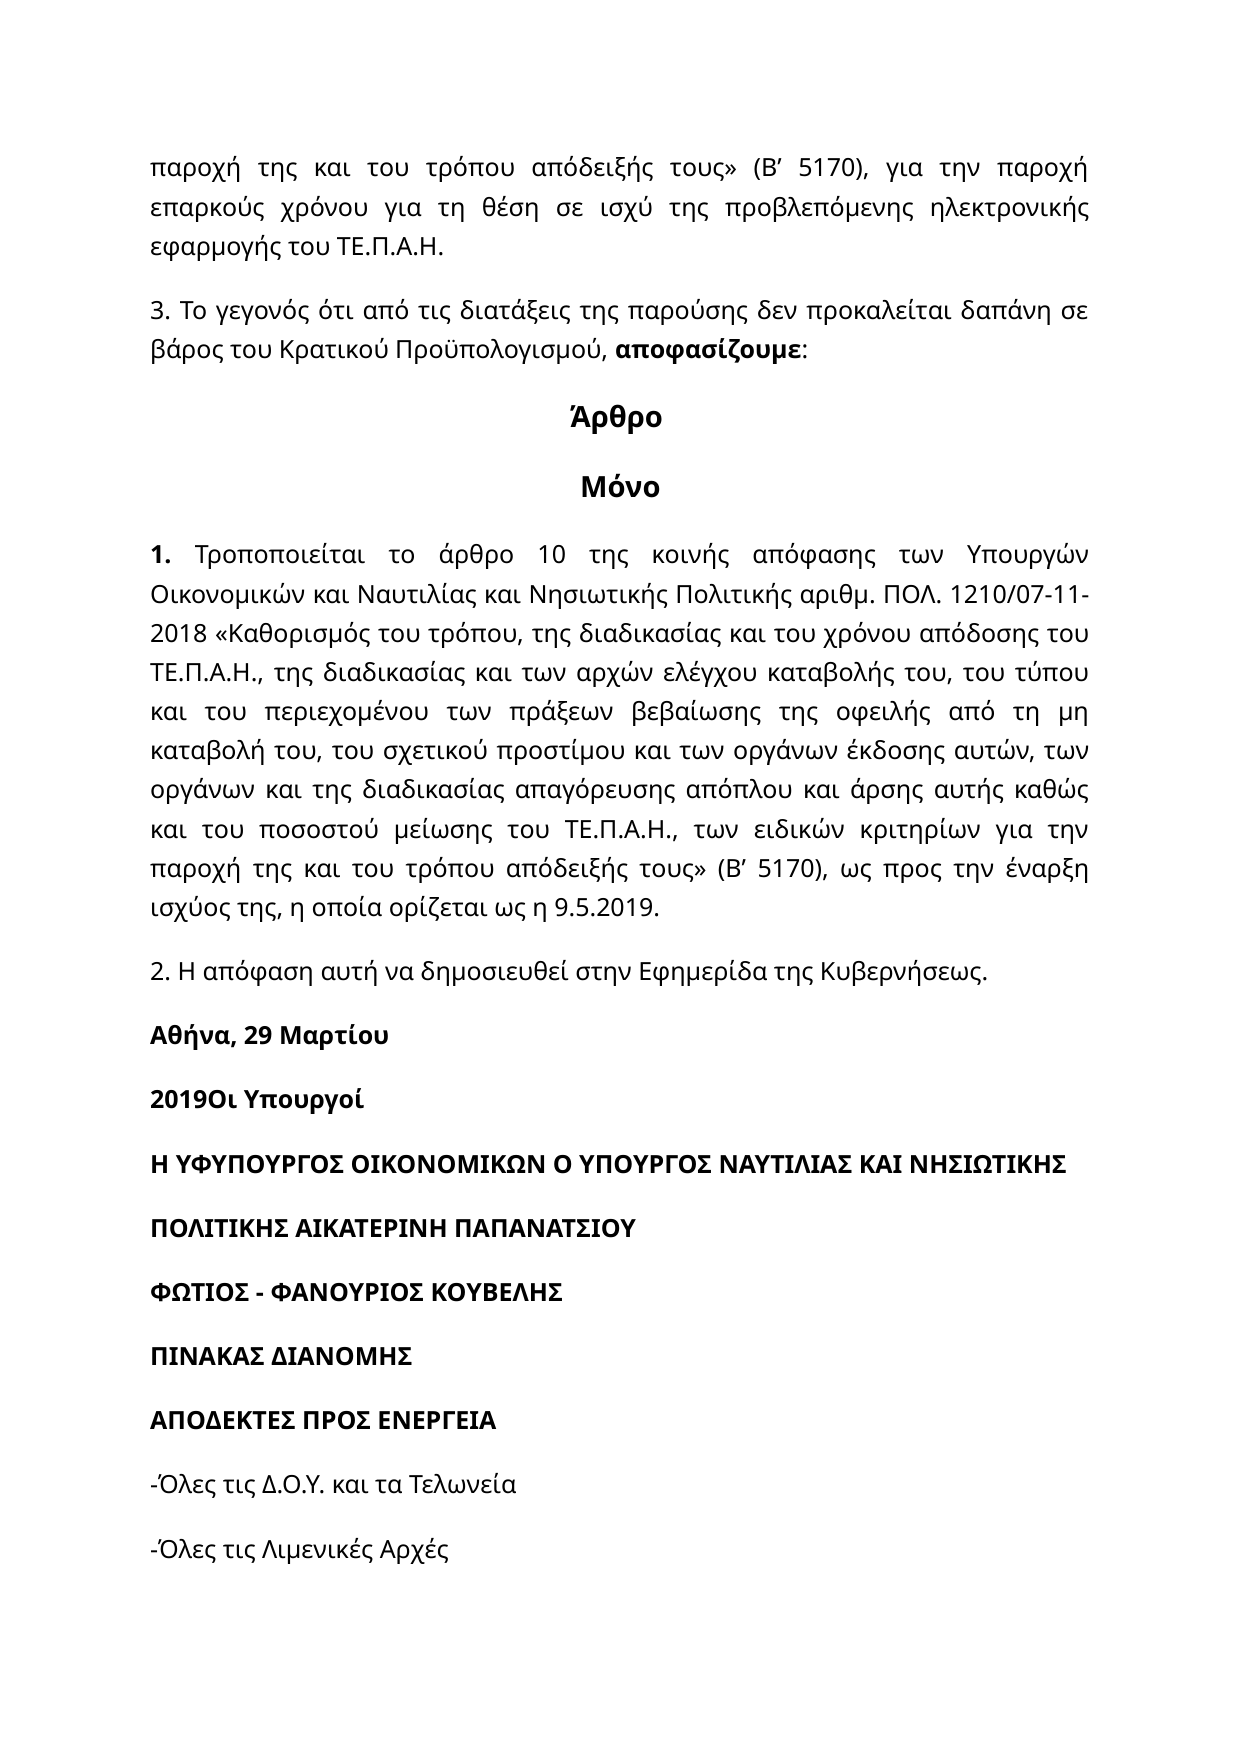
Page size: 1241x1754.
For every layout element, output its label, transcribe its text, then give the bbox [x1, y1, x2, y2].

text 3. Το γεγονός ότι από τις διατάξεις της παρούσης δεν προκαλείται δαπάνη σε βάρος του Κρατικού Προϋπολογισμού, αποφασίζουμε: [150, 292, 1090, 366]
text 2. Η απόφαση αυτή να δημοσιευθεί στην Εφημερίδα της Κυβερνήσεως. [150, 954, 1090, 988]
text ΠΙΝΑΚΑΣ ΔΙΑΝΟΜΗΣ [150, 1339, 1090, 1373]
text 2019Οι Υπουργοί [150, 1082, 1090, 1116]
text Η ΥΦΥΠΟΥΡΓΟΣ ΟΙΚΟΝΟΜΙΚΩΝ Ο ΥΠΟΥΡΓΟΣ ΝΑΥΤΙΛΙΑΣ ΚΑΙ ΝΗΣΙΩΤΙΚΗΣ [150, 1146, 1090, 1180]
text -Όλες τις Δ.Ο.Υ. και τα Τελωνεία [150, 1467, 1090, 1501]
text ΑΠΟΔΕΚΤΕΣ ΠΡΟΣ ΕΝΕΡΓΕΙΑ [150, 1403, 1090, 1437]
text ΠΟΛΙΤΙΚΗΣ ΑΙΚΑΤΕΡΙΝΗ ΠΑΠΑΝΑΤΣΙΟΥ [150, 1210, 1090, 1244]
subtitle Μόνο [150, 466, 1090, 506]
subtitle Άρθρο [150, 396, 1090, 436]
text -Όλες τις Λιμενικές Αρχές [150, 1531, 1090, 1565]
text ΦΩΤΙΟΣ - ΦΑΝΟΥΡΙΟΣ ΚΟΥΒΕΛΗΣ [150, 1274, 1090, 1309]
text Αθήνα, 29 Μαρτίου [150, 1018, 1090, 1052]
text 1. Τροποποιείται το άρθρο 10 της κοινής απόφασης των Υπουργών Οικονομικών και Ναυτιλίας και Νησιωτικής Πολιτικής αριθμ. ΠΟΛ. 1210/07-11-2018 «Καθορισμός του τρόπου, της διαδικασίας και του χρόνου απόδοσης του ΤΕ.Π.Α.Η., της διαδικασίας και των αρχών ελέγχου καταβολής του, του τύπου και του περιεχομένου των πράξεων βεβαίωσης της οφειλής από τη μη καταβολή του, του σχετικού προστίμου και των οργάνων έκδοσης αυτών, των οργάνων και της διαδικασίας απαγόρευσης απόπλου και άρσης αυτής καθώς και του ποσοστού μείωσης του ΤΕ.Π.Α.Η., των ειδικών κριτηρίων για την παροχή της και του τρόπου απόδειξής τους» (Β’ 5170), ως προς την έναρξη ισχύος της, η οποία ορίζεται ως η 9.5.2019. [150, 537, 1090, 924]
text παροχή της και του τρόπου απόδειξής τους» (Β’ 5170), για την παροχή επαρκούς χρόνου για τη θέση σε ισχύ της προβλεπόμενης ηλεκτρονικής εφαρμογής του ΤΕ.Π.Α.Η. [150, 150, 1090, 262]
